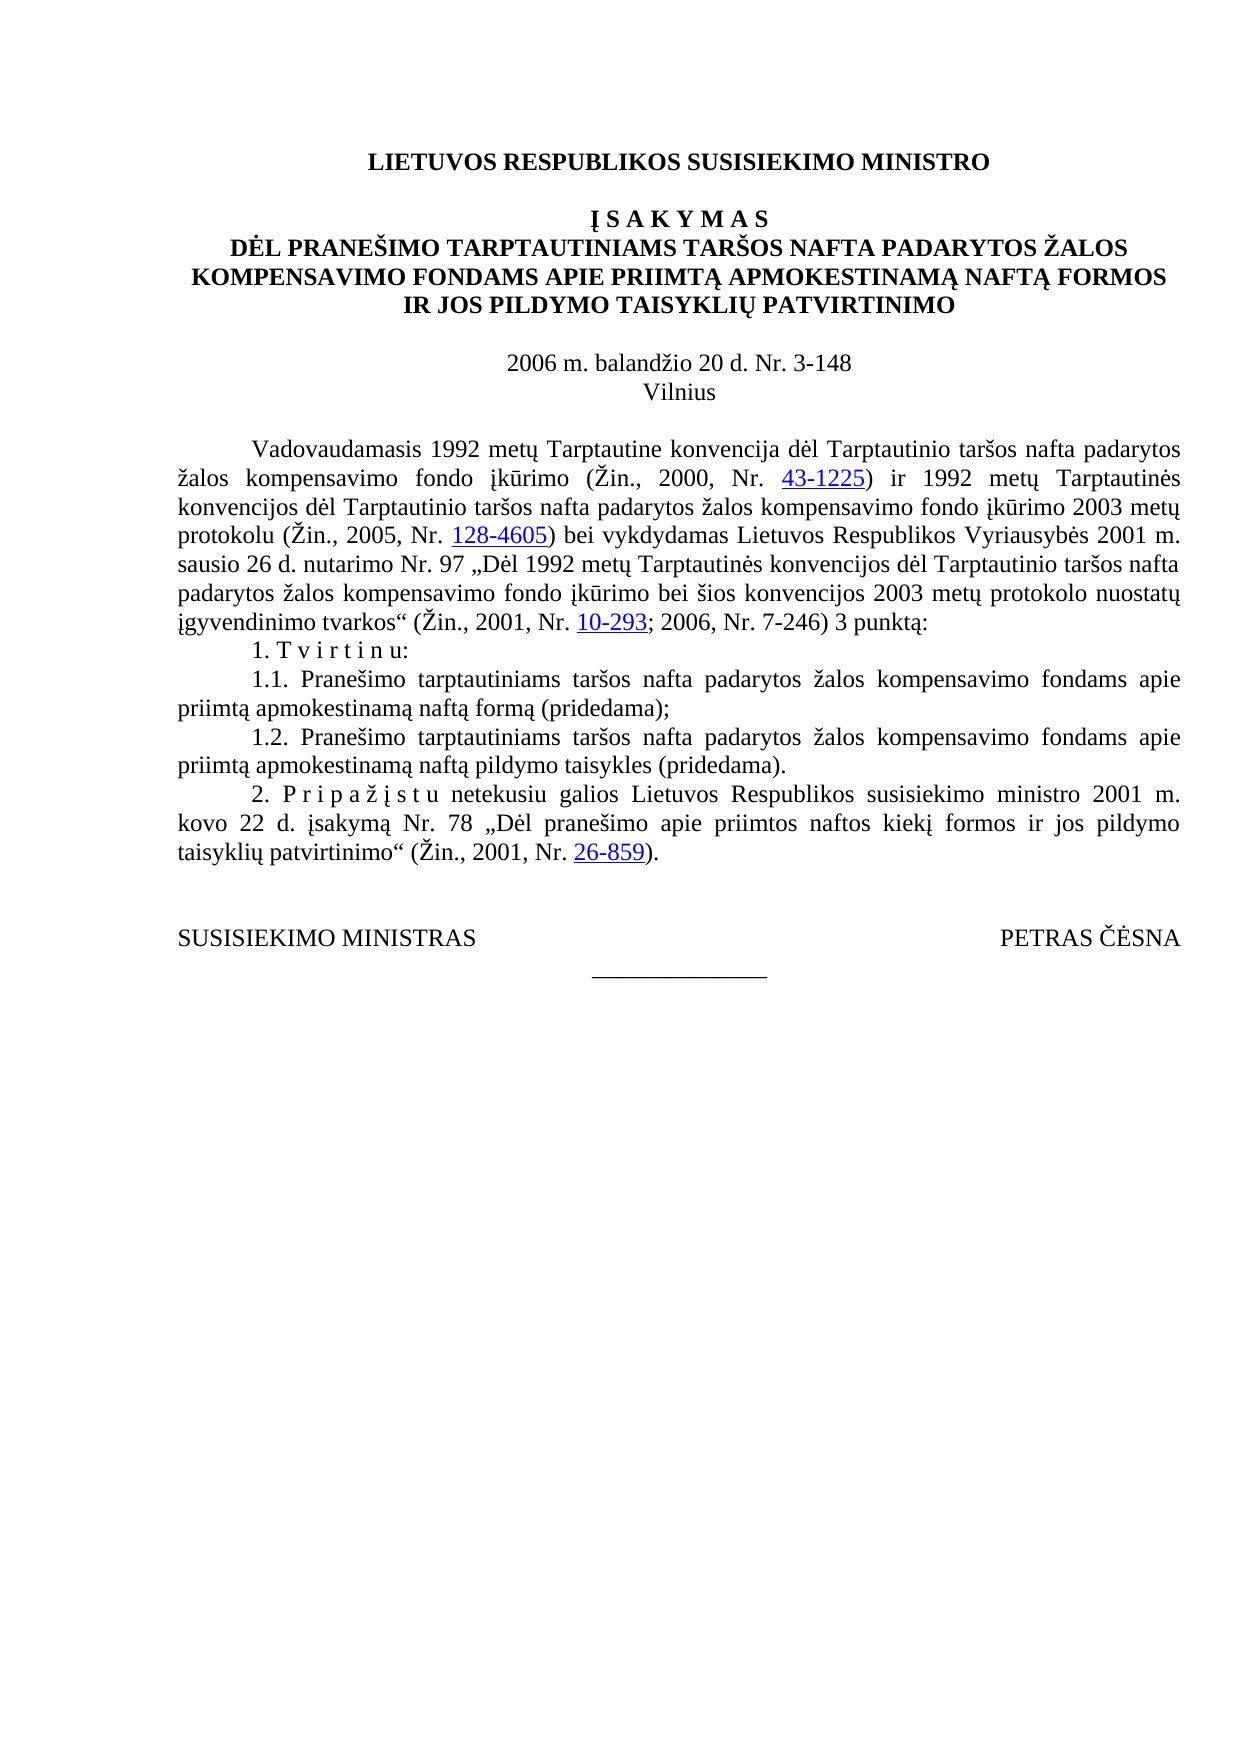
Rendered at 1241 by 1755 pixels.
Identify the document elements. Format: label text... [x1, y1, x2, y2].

text 2006 m. balandžio 20 d. Nr. 3-148 [177, 348, 1181, 377]
text Vadovaudamasis 1992 metų Tarptautine konvencija dėl Tarptautinio taršos nafta padarytos žalos kompensavimo fondo įkūrimo (Žin., 2000, Nr. 43-1225) ir 1992 metų Tarptautinės konvencijos dėl Tarptautinio taršos nafta padarytos žalos kompensavimo fondo įkūrimo 2003 metų protokolu (Žin., 2005, Nr. 128-4605) bei vykdydamas Lietuvos Respublikos Vyriausybės 2001 m. sausio 26 d. nutarimo Nr. 97 „Dėl 1992 metų Tarptautinės konvencijos dėl Tarptautinio taršos nafta padarytos žalos kompensavimo fondo įkūrimo bei šios konvencijos 2003 metų protokolo nuostatų įgyvendinimo tvarkos“ (Žin., 2001, Nr. 10-293; 2006, Nr. 7-246) 3 punktą: [177, 434, 1181, 636]
text LIETUVOS RESPUBLIKOS SUSISIEKIMO MINISTRO [177, 147, 1181, 176]
text 1.1. Pranešimo tarptautiniams taršos nafta padarytos žalos kompensavimo fondams apie priimtą apmokestinamą naftą formą (pridedama); [177, 664, 1181, 722]
text 2. Pripažįstu netekusiu galios Lietuvos Respublikos susisiekimo ministro 2001 m. kovo 22 d. įsakymą Nr. 78 „Dėl pranešimo apie priimtos naftos kiekį formos ir jos pildymo taisyklių patvirtinimo“ (Žin., 2001, Nr. 26-859). [177, 779, 1181, 866]
text Vilnius [177, 377, 1181, 406]
text ______________ [177, 952, 1181, 981]
text DĖL PRANEŠIMO TARPTAUTINIAMS TARŠOS NAFTA PADARYTOS ŽALOS KOMPENSAVIMO FONDAMS APIE PRIIMTĄ APMOKESTINAMĄ NAFTĄ FORMOS IR JOS PILDYMO TAISYKLIŲ PATVIRTINIMO [177, 233, 1181, 319]
text Į S A K Y M A S [177, 204, 1181, 233]
text 1. Tvirtinu: [177, 636, 1181, 664]
text SUSISIEKIMO MINISTRAS PETRAS ČĖSNA [177, 923, 1181, 952]
text 1.2. Pranešimo tarptautiniams taršos nafta padarytos žalos kompensavimo fondams apie priimtą apmokestinamą naftą pildymo taisykles (pridedama). [177, 722, 1181, 779]
